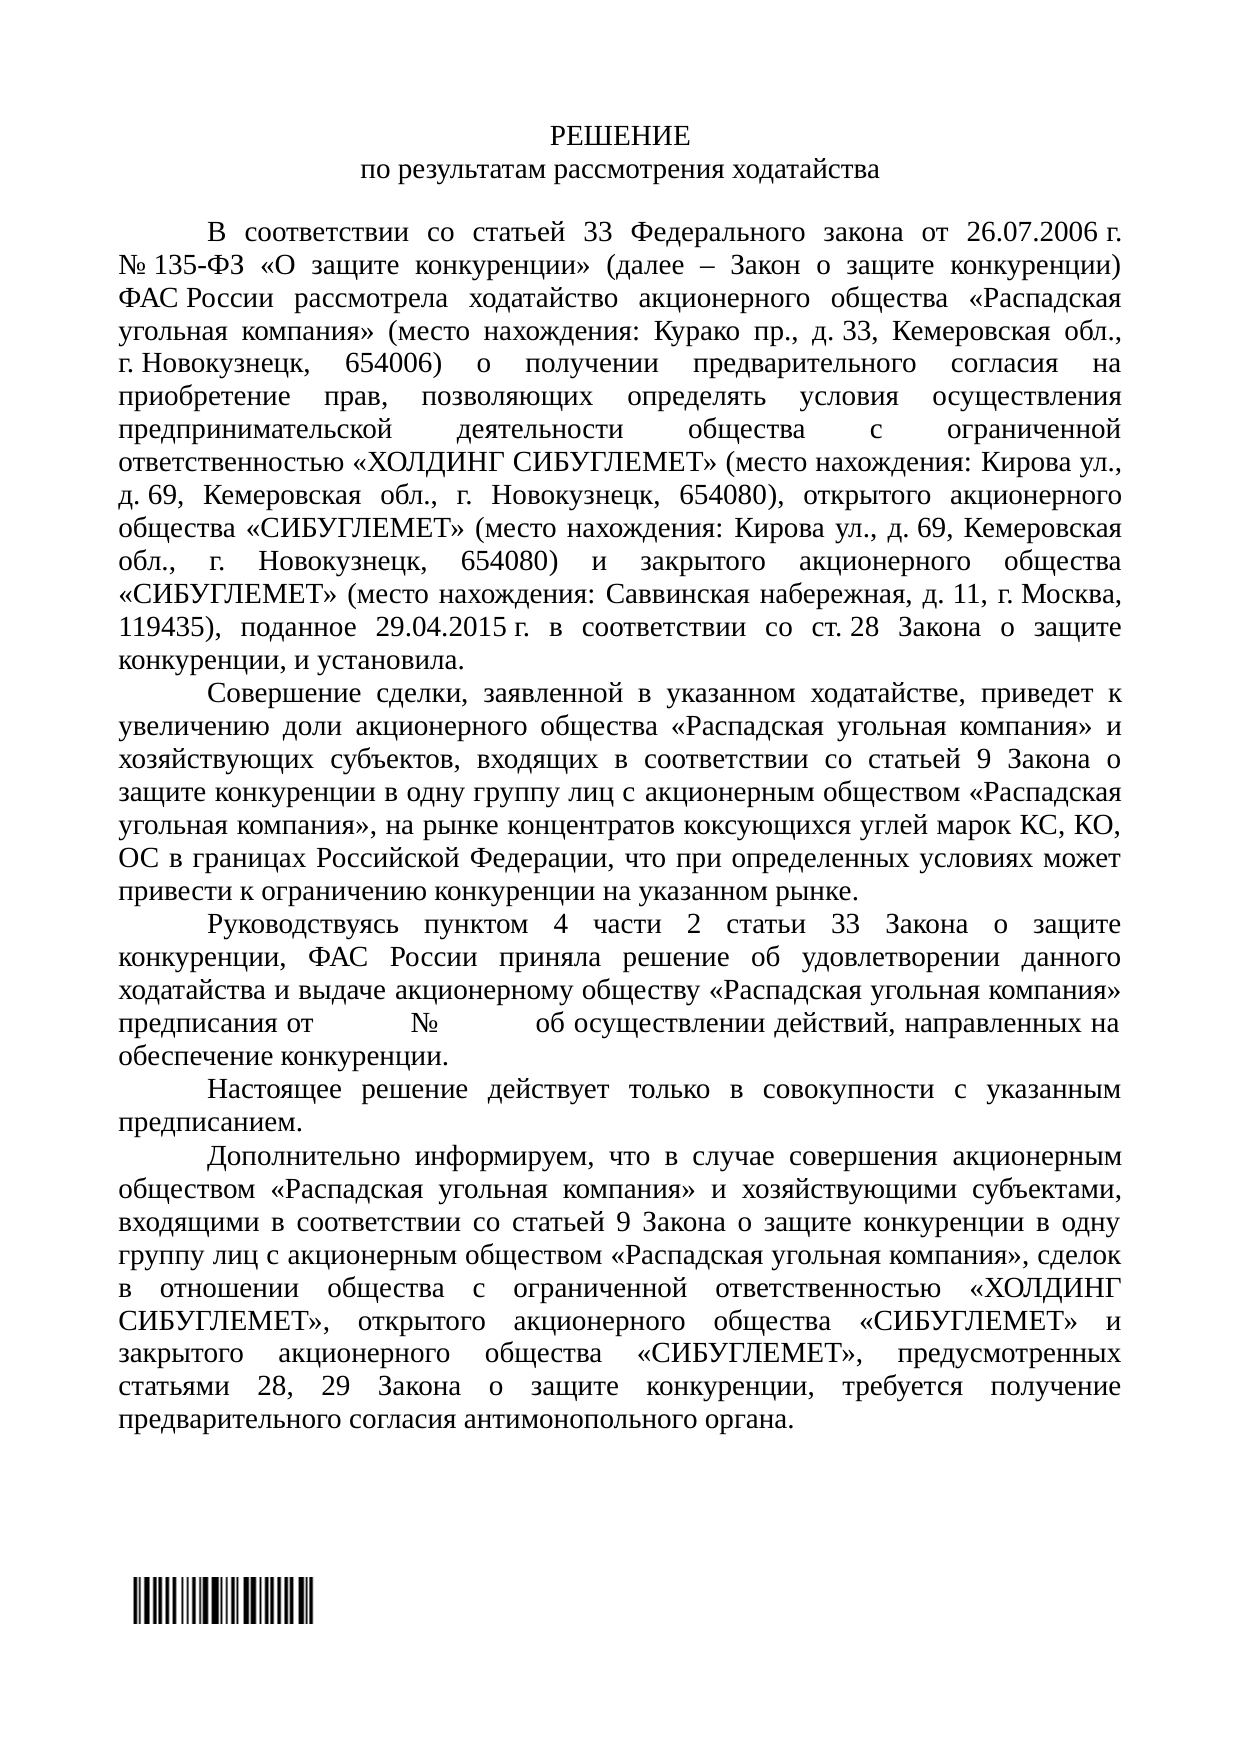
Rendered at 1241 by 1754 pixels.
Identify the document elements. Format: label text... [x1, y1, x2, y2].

picture [118, 1577, 331, 1624]
text Совершение сделки, заявленной в указанном ходатайстве, приведет к увеличению доли акционерного общества «Распадская угольная компания» и хозяйствующих субъектов, входящих в соответствии со статьей 9 Закона о защите конкуренции в одну группу лиц с акционерным обществом «Распадская угольная компания», на рынке концентратов коксующихся углей марок КС, КО, ОС в границах Российской Федерации, что при определенных условиях может привести к ограничению конкуренции на указанном рынке. [118, 675, 1122, 906]
text РЕШЕНИЕ [118, 118, 1122, 152]
text В соответствии со статьей 33 Федерального закона от 26.07.2006 г. № 135-ФЗ «О защите конкуренции» (далее – Закон о защите конкуренции) ФАС России рассмотрела ходатайство акционерного общества «Распадская угольная компания» (место нахождения: Курако пр., д. 33, Кемеровская обл., г. Новокузнецк, 654006) о получении предварительного согласия на приобретение прав, позволяющих определять условия осуществления предпринимательской деятельности общества с ограниченной ответственностью «ХОЛДИНГ СИБУГЛЕМЕТ» (место нахождения: Кирова ул., д. 69, Кемеровская обл., г. Новокузнецк, 654080), открытого акционерного общества «СИБУГЛЕМЕТ» (место нахождения: Кирова ул., д. 69, Кемеровская обл., г. Новокузнецк, 654080) и закрытого акционерного общества «СИБУГЛЕМЕТ» (место нахождения: Саввинская набережная, д. 11, г. Москва, 119435), поданное 29.04.2015 г. в соответствии со ст. 28 Закона о защите конкуренции, и установила. [118, 214, 1122, 675]
text Руководствуясь пунктом 4 части 2 статьи 33 Закона о защите конкуренции, ФАС России приняла решение об удовлетворении данного ходатайства и выдаче акционерному обществу «Распадская угольная компания» предписания от № об осуществлении действий, направленных на обеспечение конкуренции. [118, 906, 1122, 1072]
text Дополнительно информируем, что в случае совершения акционерным обществом «Распадская угольная компания» и хозяйствующими субъектами, входящими в соответствии со статьей 9 Закона о защите конкуренции в одну группу лиц с акционерным обществом «Распадская угольная компания», сделок в отношении общества с ограниченной ответственностью «ХОЛДИНГ СИБУГЛЕМЕТ», открытого акционерного общества «СИБУГЛЕМЕТ» и закрытого акционерного общества «СИБУГЛЕМЕТ», предусмотренных статьями 28, 29 Закона о защите конкуренции, требуется получение предварительного согласия антимонопольного органа. [118, 1138, 1122, 1435]
text Настоящее решение действует только в совокупности с указанным предписанием. [118, 1072, 1122, 1138]
text по результатам рассмотрения ходатайства [118, 152, 1122, 185]
